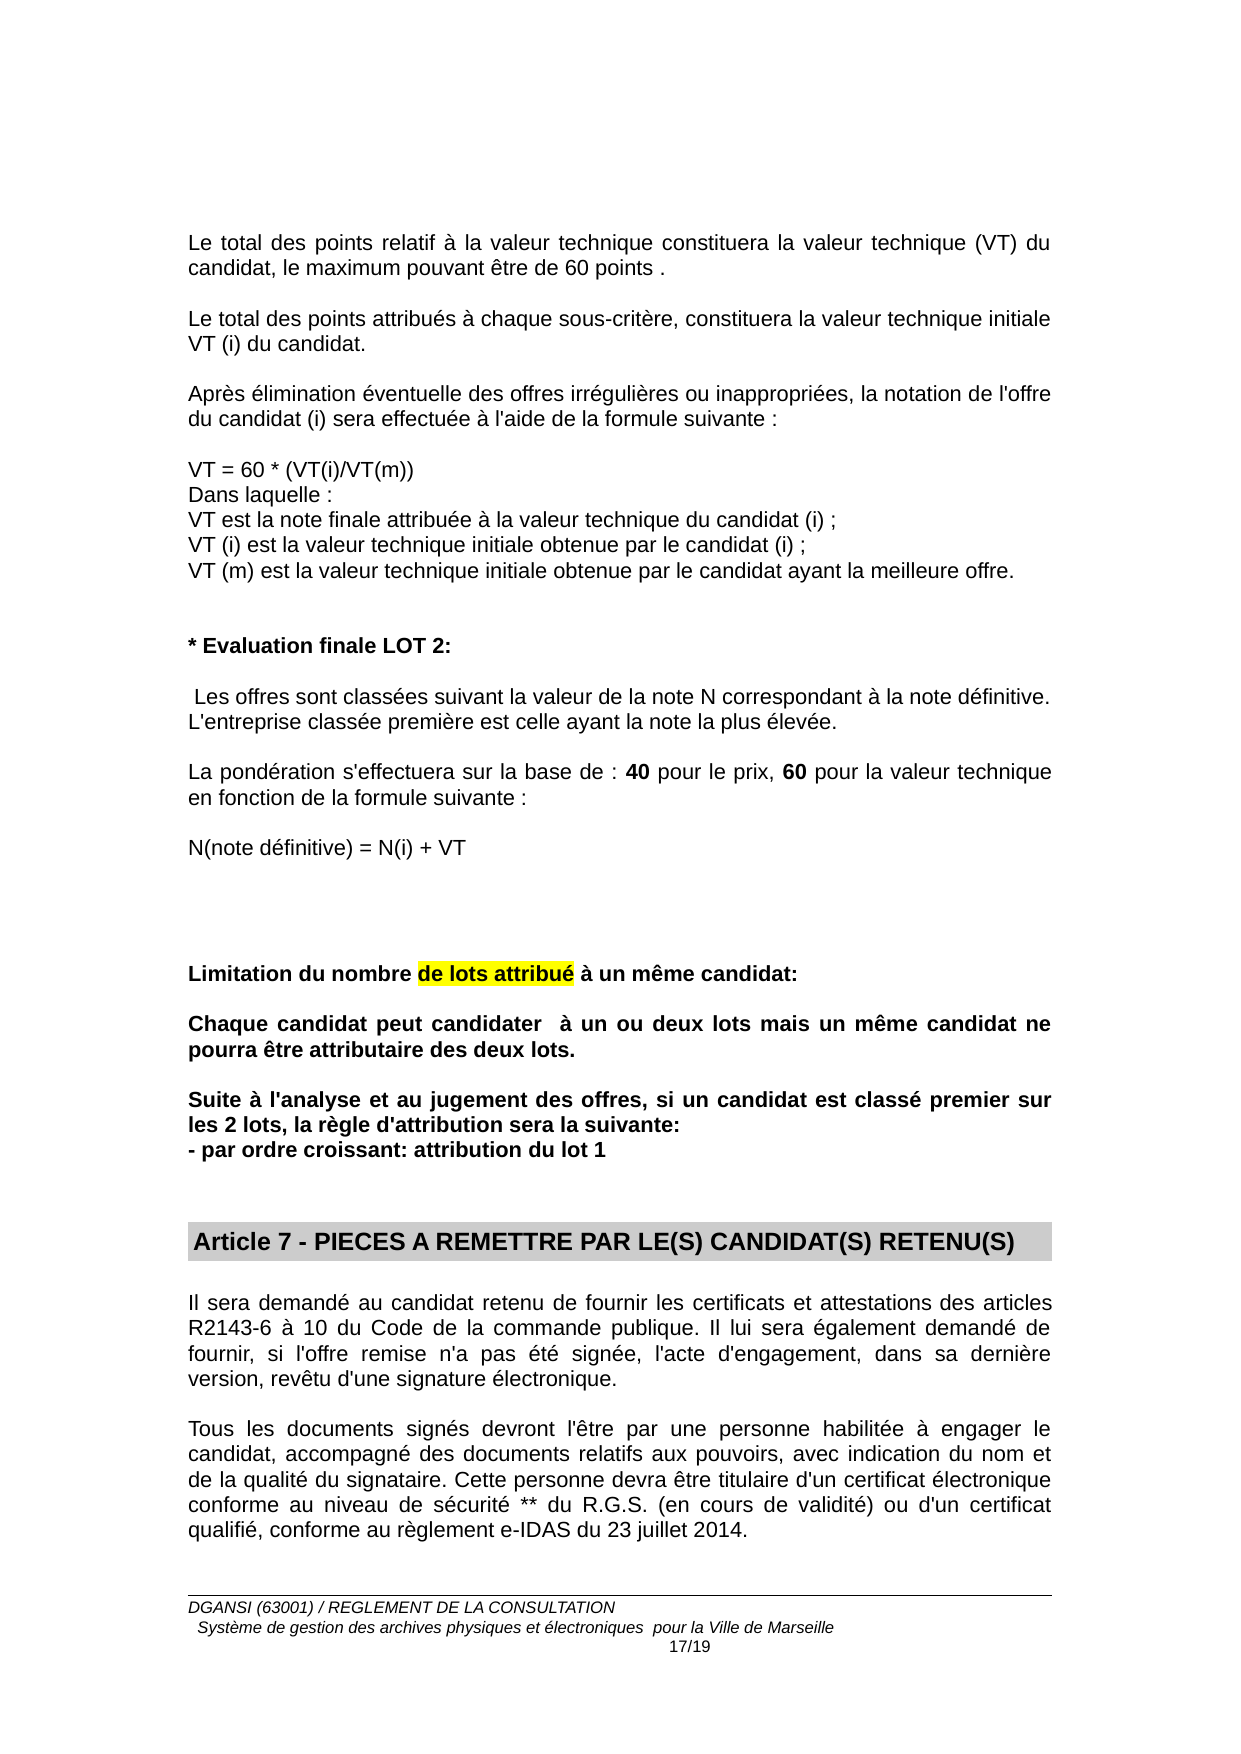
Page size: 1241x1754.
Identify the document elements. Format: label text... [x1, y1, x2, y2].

text La pondération s'effectuera sur la base de : 40 pour le prix, 60 pour la valeur technique en fonction de la formule suivante : [188, 759, 1052, 809]
text - par ordre croissant: attribution du lot 1 [188, 1137, 1052, 1162]
text VT (m) est la valeur technique initiale obtenue par le candidat ayant la meilleure offre. [188, 557, 1052, 583]
text Dans laquelle : [188, 482, 1052, 507]
text Les offres sont classées suivant la valeur de la note N correspondant à la note définitive. L'entreprise classée première est celle ayant la note la plus élevée. [188, 683, 1052, 734]
text Après élimination éventuelle des offres irrégulières ou inappropriées, la notation de l'offre du candidat (i) sera effectuée à l'aide de la formule suivante : [188, 381, 1052, 431]
text Tous les documents signés devront l'être par une personne habilitée à engager le candidat, accompagné des documents relatifs aux pouvoirs, avec indication du nom et de la qualité du signataire. Cette personne devra être titulaire d'un certificat électronique conforme au niveau de sécurité ** du R.G.S. (en cours de validité) ou d'un certificat qualifié, conforme au règlement e-IDAS du 23 juillet 2014. [188, 1416, 1052, 1542]
text VT = 60 * (VT(i)/VT(m)) [188, 457, 1052, 482]
text N(note définitive) = N(i) + VT [188, 835, 1052, 860]
subtitle PIECES A REMETTRE PAR LE(S) CANDIDAT(S) RETENU(S) [190, 1224, 1050, 1258]
text VT (i) est la valeur technique initiale obtenue par le candidat (i) ; [188, 532, 1052, 557]
text Suite à l'analyse et au jugement des offres, si un candidat est classé premier sur les 2 lots, la règle d'attribution sera la suivante: [188, 1087, 1052, 1137]
text VT est la note finale attribuée à la valeur technique du candidat (i) ; [188, 507, 1052, 532]
text Le total des points relatif à la valeur technique constituera la valeur technique (VT) du candidat, le maximum pouvant être de 60 points . [188, 230, 1052, 280]
text Chaque candidat peut candidater à un ou deux lots mais un même candidat ne pourra être attributaire des deux lots. [188, 1011, 1052, 1062]
text Limitation du nombre de lots attribué à un même candidat: [188, 961, 1052, 986]
text * Evaluation finale LOT 2: [188, 633, 1052, 658]
text Le total des points attribués à chaque sous-critère, constituera la valeur technique initiale VT (i) du candidat. [188, 305, 1052, 356]
text Il sera demandé au candidat retenu de fournir les certificats et attestations des articles R2143-6 à 10 du Code de la commande publique. Il lui sera également demandé de fournir, si l'offre remise n'a pas été signée, l'acte d'engagement, dans sa dernière version, revêtu d'une signature électronique. [188, 1290, 1052, 1391]
